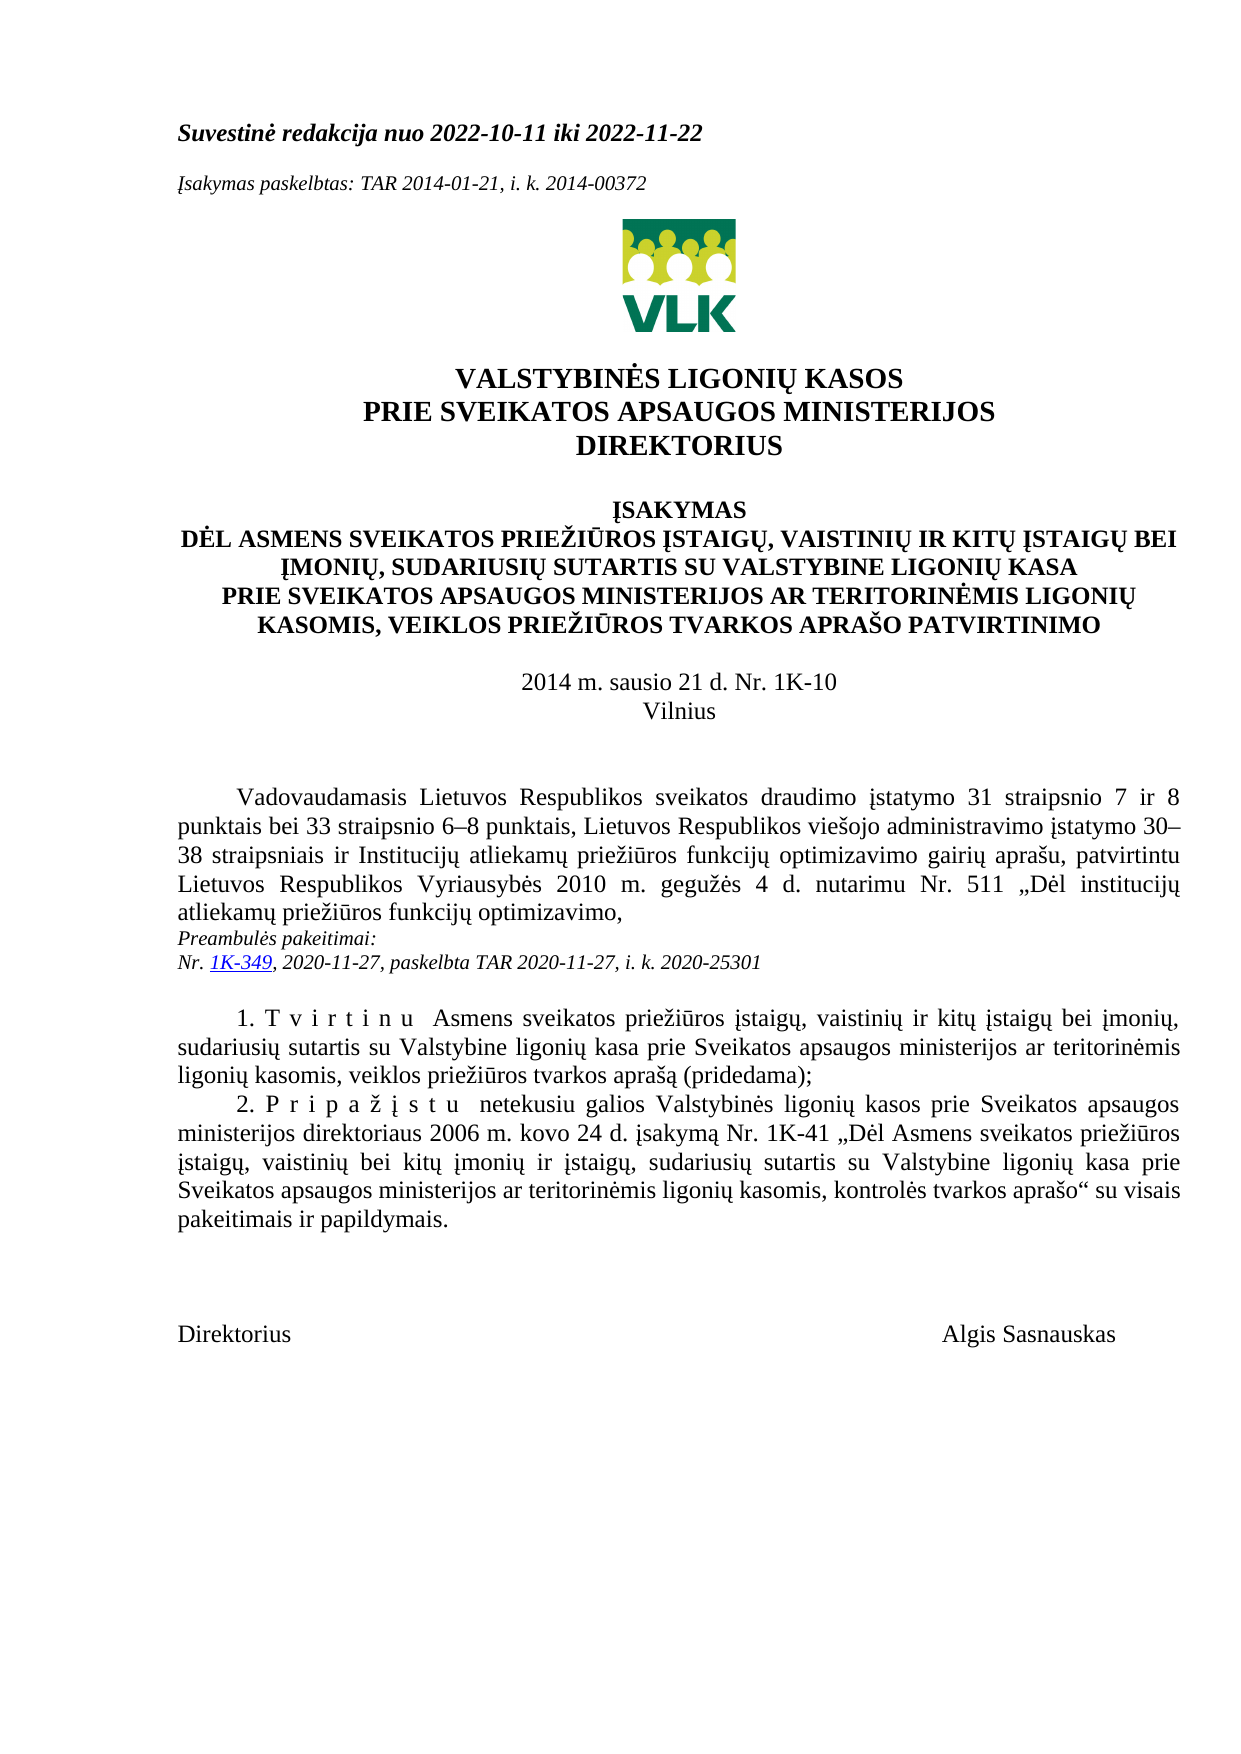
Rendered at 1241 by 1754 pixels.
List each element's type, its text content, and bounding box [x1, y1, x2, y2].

text Direktorius Algis Sasnauskas [177, 1319, 1181, 1348]
text KASOMIS, VEIKLOS PRIEŽIŪROS TVARKOS APRAŠO PATVIRTINIMO [177, 610, 1181, 639]
text Vadovaudamasis Lietuvos Respublikos sveikatos draudimo įstatymo 31 straipsnio 7 ir 8 punktais bei 33 straipsnio 6–8 punktais, Lietuvos Respublikos viešojo administravimo įstatymo 30–38 straipsniais ir Institucijų atliekamų priežiūros funkcijų optimizavimo gairių aprašu, patvirtintu Lietuvos Respublikos Vyriausybės 2010 m. gegužės 4 d. nutarimu Nr. 511 „Dėl institucijų atliekamų priežiūros funkcijų optimizavimo, [177, 782, 1181, 926]
text VALSTYBINĖS LIGONIŲ KASOS [177, 361, 1181, 394]
text Suvestinė redakcija nuo 2022-10-11 iki 2022-11-22 [177, 118, 1181, 147]
text 1. T v i r t i n u Asmens sveikatos priežiūros įstaigų, vaistinių ir kitų įstaigų bei įmonių, sudariusių sutartis su Valstybine ligonių kasa prie Sveikatos apsaugos ministerijos ar teritorinėmis ligonių kasomis, veiklos priežiūros tvarkos aprašą (pridedama); [177, 1003, 1181, 1089]
text Vilnius [177, 696, 1181, 725]
text Preambulės pakeitimai: [177, 926, 1181, 950]
text 2014 m. sausio 21 d. Nr. 1K-10 [177, 667, 1181, 696]
text DIREKTORIUS [177, 428, 1181, 461]
text PRIE SVEIKATOS APSAUGOS MINISTERIJOS [177, 394, 1181, 428]
text PRIE SVEIKATOS APSAUGOS MINISTERIJOS AR TERITORINĖMIS LIGONIŲ [177, 581, 1181, 610]
text Įsakymas paskelbtas: TAR 2014-01-21, i. k. 2014-00372 [177, 171, 1181, 195]
text DĖL ASMENS SVEIKATOS PRIEŽIŪROS ĮSTAIGŲ, VAISTINIŲ IR KITŲ ĮSTAIGŲ BEI ĮMONIŲ, SUDARIUSIŲ SUTARTIS SU VALSTYBINE LIGONIŲ KASA [177, 524, 1181, 581]
text 2. P r i p a ž į s t u netekusiu galios Valstybinės ligonių kasos prie Sveikatos apsaugos ministerijos direktoriaus 2006 m. kovo 24 d. įsakymą Nr. 1K-41 „Dėl Asmens sveikatos priežiūros įstaigų, vaistinių bei kitų įmonių ir įstaigų, sudariusių sutartis su Valstybine ligonių kasa prie Sveikatos apsaugos ministerijos ar teritorinėmis ligonių kasomis, kontrolės tvarkos aprašo“ su visais pakeitimais ir papildymais. [177, 1089, 1181, 1233]
text Nr. 1K-349, 2020-11-27, paskelbta TAR 2020-11-27, i. k. 2020-25301 [177, 950, 1181, 974]
text ĮSAKYMAS [177, 495, 1181, 524]
